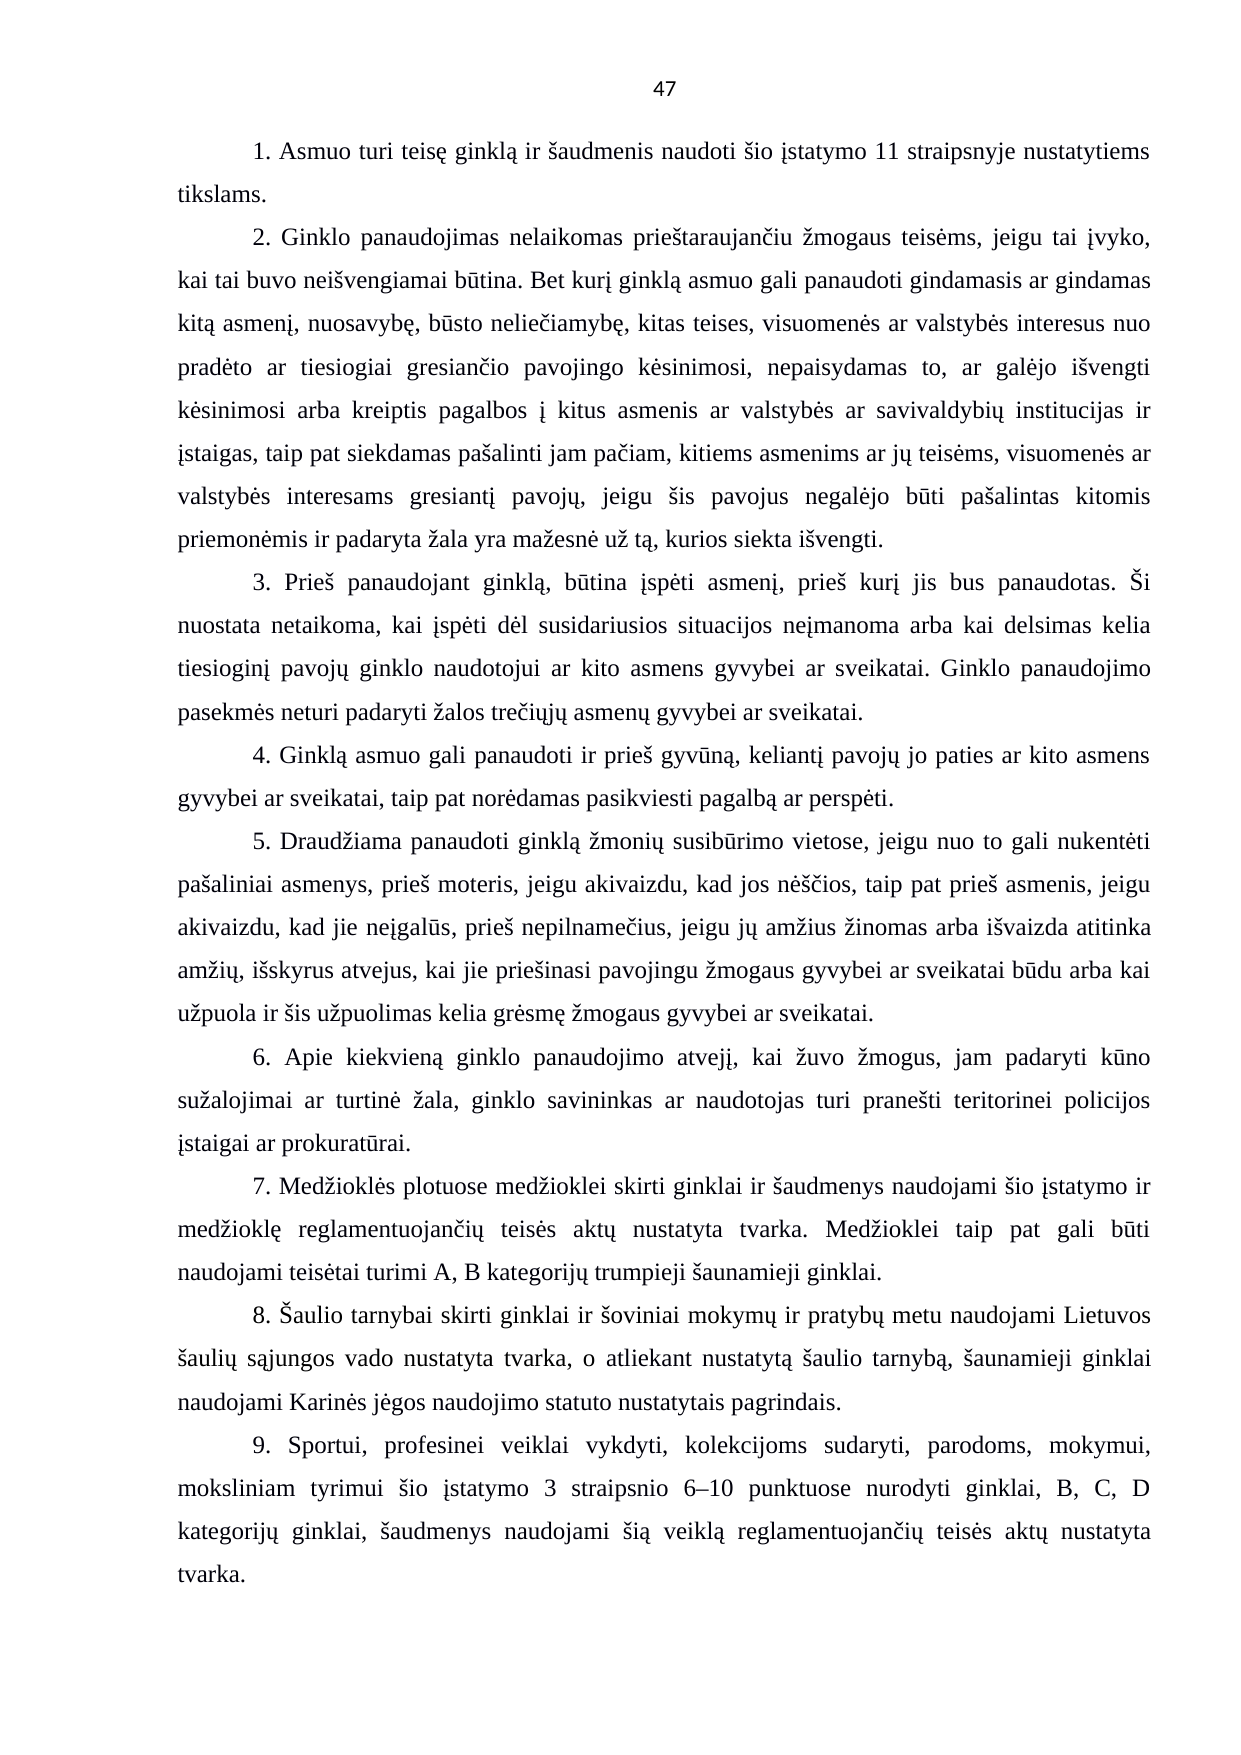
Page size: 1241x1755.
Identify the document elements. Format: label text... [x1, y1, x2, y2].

text 4. Ginklą asmuo gali panaudoti ir prieš gyvūną, keliantį pavojų jo paties ar kito asmens gyvybei ar sveikatai, taip pat norėdamas pasikviesti pagalbą ar perspėti. [177, 740, 1152, 812]
text 6. Apie kiekvieną ginklo panaudojimo atvejį, kai žuvo žmogus, jam padaryti kūno sužalojimai ar turtinė žala, ginklo savininkas ar naudotojas turi pranešti teritorinei policijos įstaigai ar prokuratūrai. [177, 1042, 1152, 1157]
text 3. Prieš panaudojant ginklą, būtina įspėti asmenį, prieš kurį jis bus panaudotas. Ši nuostata netaikoma, kai įspėti dėl susidariusios situacijos neįmanoma arba kai delsimas kelia tiesioginį pavojų ginklo naudotojui ar kito asmens gyvybei ar sveikatai. Ginklo panaudojimo pasekmės neturi padaryti žalos trečiųjų asmenų gyvybei ar sveikatai. [177, 567, 1152, 725]
text 8. Šaulio tarnybai skirti ginklai ir šoviniai mokymų ir pratybų metu naudojami Lietuvos šaulių sąjungos vado nustatyta tvarka, o atliekant nustatytą šaulio tarnybą, šaunamieji ginklai naudojami Karinės jėgos naudojimo statuto nustatytais pagrindais. [177, 1300, 1152, 1415]
text 9. Sportui, profesinei veiklai vykdyti, kolekcijoms sudaryti, parodoms, mokymui, moksliniam tyrimui šio įstatymo 3 straipsnio 6–10 punktuose nurodyti ginklai, B, C, D kategorijų ginklai, šaudmenys naudojami šią veiklą reglamentuojančių teisės aktų nustatyta tvarka. [177, 1430, 1152, 1588]
text 2. Ginklo panaudojimas nelaikomas prieštaraujančiu žmogaus teisėms, jeigu tai įvyko, kai tai buvo neišvengiamai būtina. Bet kurį ginklą asmuo gali panaudoti gindamasis ar gindamas kitą asmenį, nuosavybę, būsto neliečiamybę, kitas teises, visuomenės ar valstybės interesus nuo pradėto ar tiesiogiai gresiančio pavojingo kėsinimosi, nepaisydamas to, ar galėjo išvengti kėsinimosi arba kreiptis pagalbos į kitus asmenis ar valstybės ar savivaldybių institucijas ir įstaigas, taip pat siekdamas pašalinti jam pačiam, kitiems asmenims ar jų teisėms, visuomenės ar valstybės interesams gresiantį pavojų, jeigu šis pavojus negalėjo būti pašalintas kitomis priemonėmis ir padaryta žala yra mažesnė už tą, kurios siekta išvengti. [177, 222, 1152, 553]
text 5. Draudžiama panaudoti ginklą žmonių susibūrimo vietose, jeigu nuo to gali nukentėti pašaliniai asmenys, prieš moteris, jeigu akivaizdu, kad jos nėščios, taip pat prieš asmenis, jeigu akivaizdu, kad jie neįgalūs, prieš nepilnamečius, jeigu jų amžius žinomas arba išvaizda atitinka amžių, išskyrus atvejus, kai jie priešinasi pavojingu žmogaus gyvybei ar sveikatai būdu arba kai užpuola ir šis užpuolimas kelia grėsmę žmogaus gyvybei ar sveikatai. [177, 826, 1152, 1027]
text 1. Asmuo turi teisę ginklą ir šaudmenis naudoti šio įstatymo 11 straipsnyje nustatytiems tikslams. [177, 136, 1152, 208]
text 7. Medžioklės plotuose medžioklei skirti ginklai ir šaudmenys naudojami šio įstatymo ir medžioklę reglamentuojančių teisės aktų nustatyta tvarka. Medžioklei taip pat gali būti naudojami teisėtai turimi A, B kategorijų trumpieji šaunamieji ginklai. [177, 1171, 1152, 1286]
